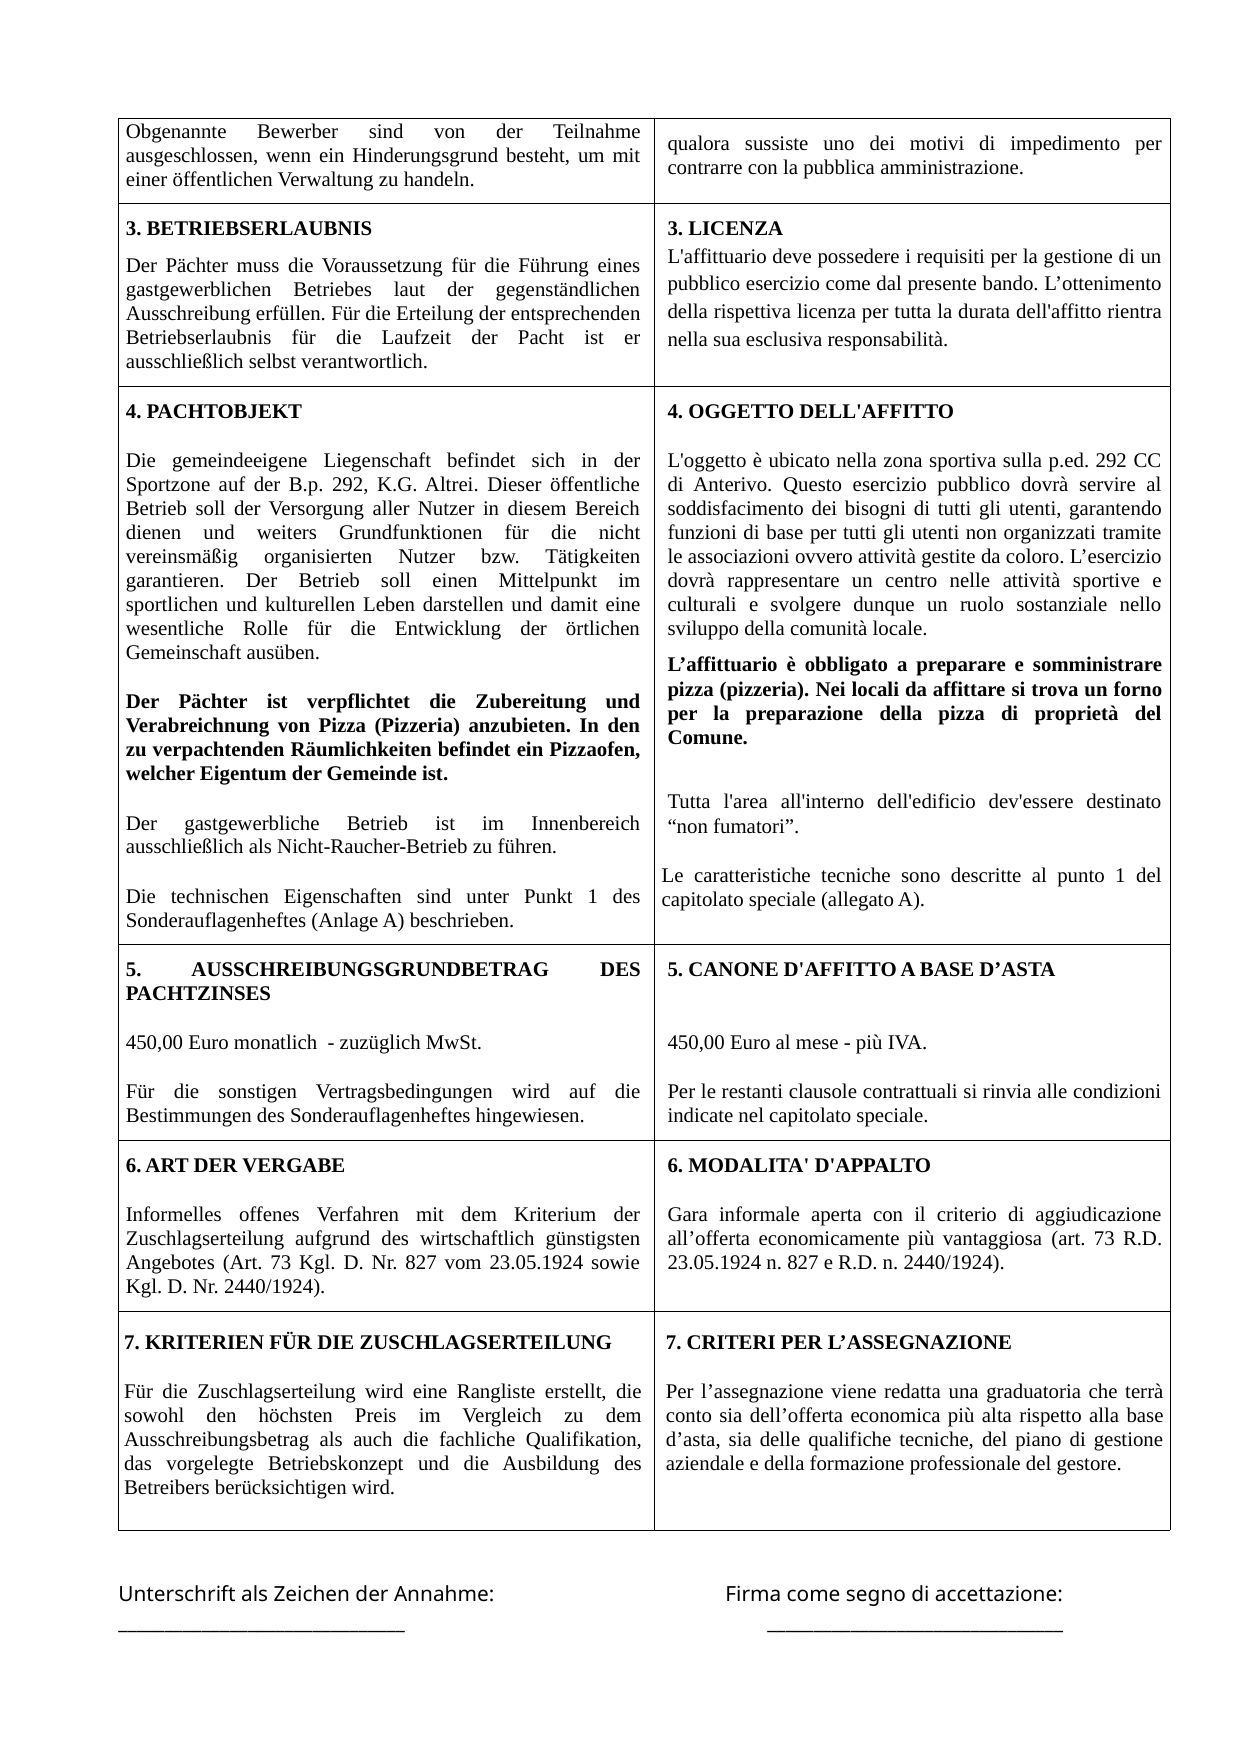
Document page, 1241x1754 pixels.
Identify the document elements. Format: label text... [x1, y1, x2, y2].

table_cell qualora sussiste uno dei motivi di impedimento per contrarre con la pubblica amministrazione. [655, 119, 1170, 203]
table_cell 6. MODALITA' D'APPALTO Gara informale aperta con il criterio di aggiudicazione all’offerta economicamente più vantaggiosa (art. 73 R.D. 23.05.1924 n. 827 e R.D. n. 2440/1924). [655, 1141, 1170, 1311]
table_cell 5. CANONE D'AFFITTO A BASE D’ASTA 450,00 Euro al mese - più IVA. Per le restanti clausole contrattuali si rinvia alle condizioni indicate nel capitolato speciale. [655, 945, 1170, 1140]
table_cell 3. Betriebserlaubnis Der Pächter muss die Voraussetzung für die Führung eines gastgewerblichen Betriebes laut der gegenständlichen Ausschreibung erfüllen. Für die Erteilung der entsprechenden Betriebserlaubnis für die Laufzeit der Pacht ist er ausschließlich selbst verantwortlich. [119, 204, 654, 386]
table_cell 7. KRITERIEN FÜR DIE ZUSCHLAGSERTEILUNG Für die Zuschlagserteilung wird eine Rangliste erstellt, die sowohl den höchsten Preis im Vergleich zu dem Ausschreibungsbetrag als auch die fachliche Qualifikation, das vorgelegte Betriebskonzept und die Ausbildung des Betreibers berücksichtigen wird. [119, 1312, 654, 1530]
table_cell 5. AUSSCHREIBUNGSGRUNDBETRAG DES PACHTZINSES 450,00 Euro monatlich - zuzüglich MwSt. Für die sonstigen Vertragsbedingungen wird auf die Bestimmungen des Sonderauflagenheftes hingewiesen. [119, 945, 654, 1140]
table_cell 6. ART DER VERGABE Informelles offenes Verfahren mit dem Kriterium der Zuschlagserteilung aufgrund des wirtschaftlich günstigsten Angebotes (Art. 73 Kgl. D. Nr. 827 vom 23.05.1924 sowie Kgl. D. Nr. 2440/1924). [119, 1141, 654, 1311]
table_cell 3. Licenza L'affittuario deve possedere i requisiti per la gestione di un pubblico esercizio come dal presente bando. L’ottenimento della rispettiva licenza per tutta la durata dell'affitto rientra nella sua esclusiva responsabilità. [655, 204, 1170, 386]
table_cell 4. OGGETTO DELL'AFFITTO L'oggetto è ubicato nella zona sportiva sulla p.ed. 292 CC di Anterivo. Questo esercizio pubblico dovrà servire al soddisfacimento dei bisogni di tutti gli utenti, garantendo funzioni di base per tutti gli utenti non organizzati tramite le associazioni ovvero attività gestite da coloro. L’esercizio dovrà rappresentare un centro nelle attività sportive e culturali e svolgere dunque un ruolo sostanziale nello sviluppo della comunità locale. L’affittuario è obbligato a preparare e somministrare pizza (pizzeria). Nei locali da affittare si trova un forno per la preparazione della pizza di proprietà del Comune. Tutta l'area all'interno dell'edificio dev'essere destinato “non fumatori”. Le caratteristiche tecniche sono descritte al punto 1 del capitolato speciale (allegato A). [655, 387, 1170, 944]
table_cell 4. PACHTOBJEKT Die gemeindeeigene Liegenschaft befindet sich in der Sportzone auf der B.p. 292, K.G. Altrei. Dieser öffentliche Betrieb soll der Versorgung aller Nutzer in diesem Bereich dienen und weiters Grundfunktionen für die nicht vereinsmäßig organisierten Nutzer bzw. Tätigkeiten garantieren. Der Betrieb soll einen Mittelpunkt im sportlichen und kulturellen Leben darstellen und damit eine wesentliche Rolle für die Entwicklung der örtlichen Gemeinschaft ausüben. Der Pächter ist verpflichtet die Zubereitung und Verabreichnung von Pizza (Pizzeria) anzubieten. In den zu verpachtenden Räumlichkeiten befindet ein Pizzaofen, welcher Eigentum der Gemeinde ist. Der gastgewerbliche Betrieb ist im Innenbereich ausschließlich als Nicht-Raucher-Betrieb zu führen. Die technischen Eigenschaften sind unter Punkt 1 des Sonderauflagenheftes (Anlage A) beschrieben. [119, 387, 654, 944]
table_cell 7. CRITERI PER L’ASSEGNAZIONE Per l’assegnazione viene redatta una graduatoria che terrà conto sia dell’offerta economica più alta rispetto alla base d’asta, sia delle qualifiche tecniche, del piano di gestione aziendale e della formazione professionale del gestore. [655, 1312, 1170, 1530]
table_cell Obgenannte Bewerber sind von der Teilnahme ausgeschlossen, wenn ein Hinderungsgrund besteht, um mit einer öffentlichen Verwaltung zu handeln. [119, 119, 654, 203]
